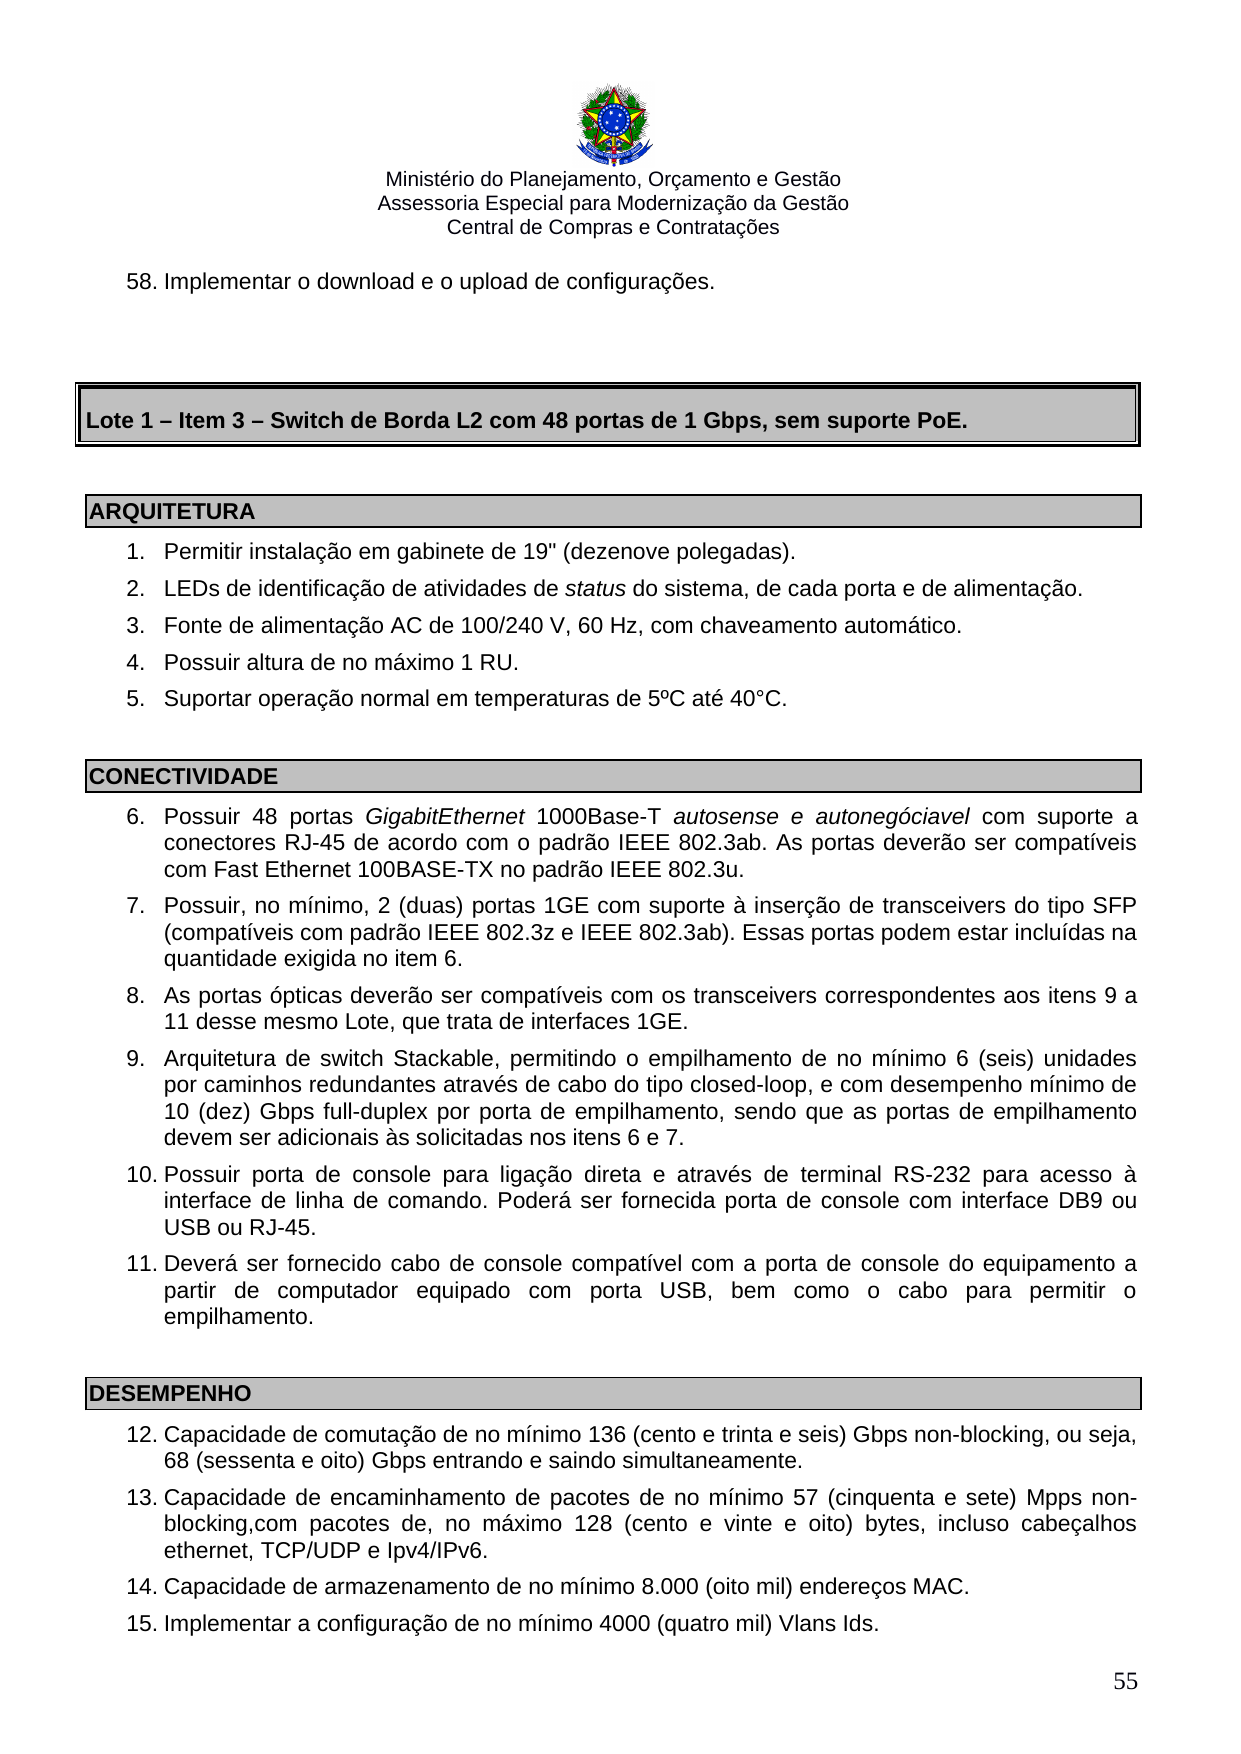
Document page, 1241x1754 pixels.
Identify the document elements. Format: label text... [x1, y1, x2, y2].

table_header Lote 1 – Item 3 – Switch de Borda L2 com 48 portas de 1 Gbps, sem suporte PoE. [81, 389, 1135, 441]
list Suportar operação normal em temperaturas de 5ºC até 40°C. [126, 685, 1138, 712]
text ARQUITETURA [87, 496, 1140, 526]
list Possuir, no mínimo, 2 (duas) portas 1GE com suporte à inserção de transceivers do tipo SFP (compatíveis com padrão IEEE 802.3z e IEEE 802.3ab). Essas portas podem estar incluídas na quantidade exigida no item 6. [126, 892, 1138, 972]
list Possuir altura de no máximo 1 RU. [126, 649, 1138, 675]
list Implementar a configuração de no mínimo 4000 (quatro mil) Vlans Ids. [126, 1610, 1138, 1636]
list Capacidade de armazenamento de no mínimo 8.000 (oito mil) endereços MAC. [126, 1573, 1138, 1600]
list Implementar o download e o upload de configurações. [126, 268, 1138, 294]
list Capacidade de encaminhamento de pacotes de no mínimo 57 (cinquenta e sete) Mpps non-blocking,com pacotes de, no máximo 128 (cento e vinte e oito) bytes, incluso cabeçalhos ethernet, TCP/UDP e Ipv4/IPv6. [126, 1484, 1138, 1563]
list Possuir 48 portas GigabitEthernet 1000Base-T autosense e autonegóciavel com suporte a conectores RJ-45 de acordo com o padrão IEEE 802.3ab. As portas deverão ser compatíveis com Fast Ethernet 100BASE-TX no padrão IEEE 802.3u. [126, 803, 1138, 882]
picture [572, 81, 655, 168]
list Capacidade de comutação de no mínimo 136 (cento e trinta e seis) Gbps non-blocking, ou seja, 68 (sessenta e oito) Gbps entrando e saindo simultaneamente. [126, 1421, 1138, 1473]
list Deverá ser fornecido cabo de console compatível com a porta de console do equipamento a partir de computador equipado com porta USB, bem como o cabo para permitir o empilhamento. [126, 1250, 1138, 1329]
list Fonte de alimentação AC de 100/240 V, 60 Hz, com chaveamento automático. [126, 612, 1138, 638]
text CONECTIVIDADE [87, 761, 1140, 791]
list LEDs de identificação de atividades de status do sistema, de cada porta e de alimentação. [126, 575, 1138, 601]
text DESEMPENHO [87, 1378, 1140, 1409]
list Arquitetura de switch Stackable, permitindo o empilhamento de no mínimo 6 (seis) unidades por caminhos redundantes através de cabo do tipo closed-loop, e com desempenho mínimo de 10 (dez) Gbps full-duplex por porta de empilhamento, sendo que as portas de empilhamento devem ser adicionais às solicitadas nos itens 6 e 7. [126, 1045, 1138, 1151]
list Permitir instalação em gabinete de 19" (dezenove polegadas). [126, 538, 1138, 565]
list Possuir porta de console para ligação direta e através de terminal RS-232 para acesso à interface de linha de comando. Poderá ser fornecida porta de console com interface DB9 ou USB ou RJ-45. [126, 1161, 1138, 1240]
list As portas ópticas deverão ser compatíveis com os transceivers correspondentes aos itens 9 a 11 desse mesmo Lote, que trata de interfaces 1GE. [126, 982, 1138, 1035]
